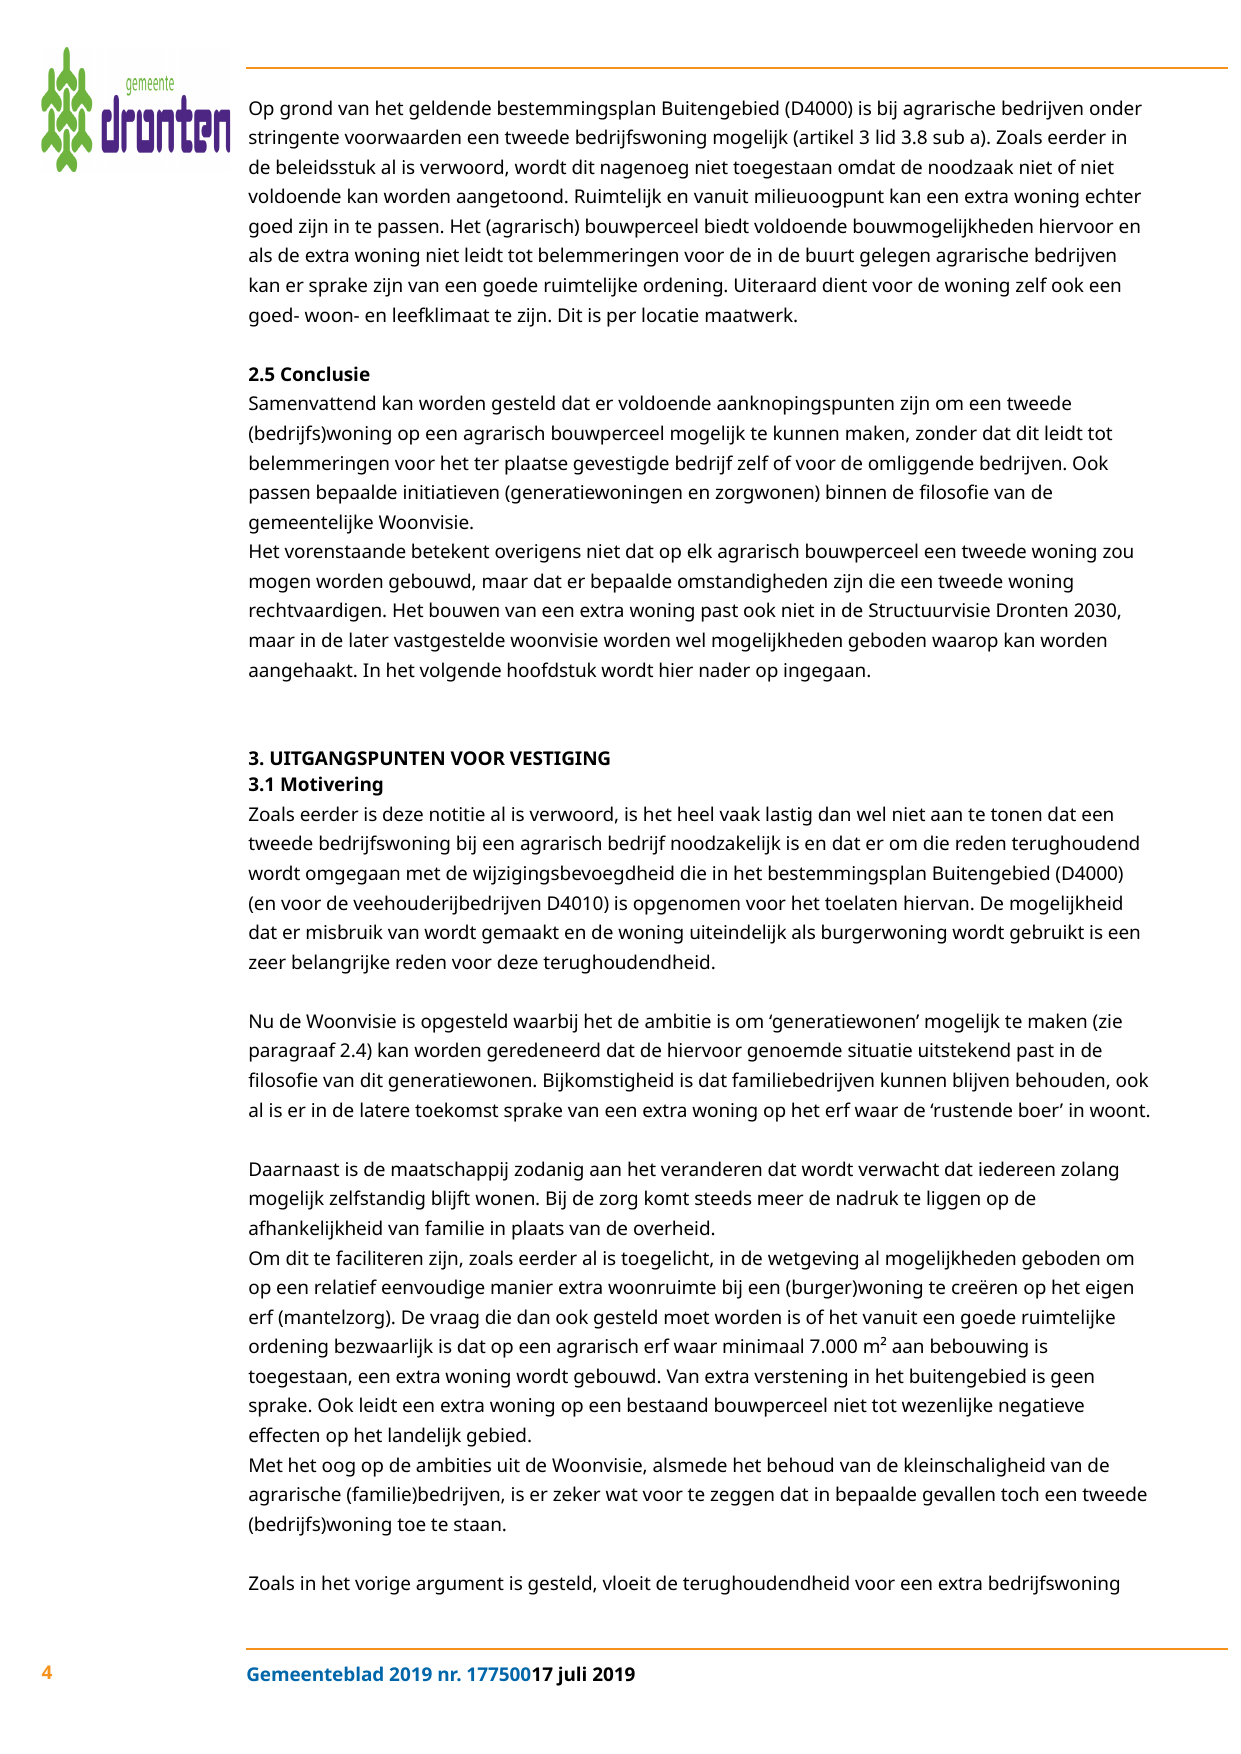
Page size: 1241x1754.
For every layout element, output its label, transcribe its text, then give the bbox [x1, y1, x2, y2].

text 3. UITGANGSPUNTEN VOOR VESTIGING [248, 746, 1152, 771]
text 2.5 Conclusie [248, 361, 1152, 387]
text Met het oog op de ambities uit de Woonvisie, alsmede het behoud van de kleinschaligheid van de agrarische (familie)bedrijven, is er zeker wat voor te zeggen dat in bepaalde gevallen toch een tweede (bedrijfs)woning toe te staan. [248, 1452, 1152, 1537]
text Zoals in het vorige argument is gesteld, vloeit de terughoudendheid voor een extra bedrijfswoning [248, 1570, 1152, 1596]
text Samenvattend kan worden gesteld dat er voldoende aanknopingspunten zijn om een tweede (bedrijfs)woning op een agrarisch bouwperceel mogelijk te kunnen maken, zonder dat dit leidt tot belemmeringen voor het ter plaatse gevestigde bedrijf zelf of voor de omliggende bedrijven. Ook passen bepaalde initiatieven (generatiewoningen en zorgwonen) binnen de filosofie van de gemeentelijke Woonvisie. [248, 391, 1152, 535]
text Op grond van het geldende bestemmingsplan Buitengebied (D4000) is bij agrarische bedrijven onder stringente voorwaarden een tweede bedrijfswoning mogelijk (artikel 3 lid 3.8 sub a). Zoals eerder in de beleidsstuk al is verwoord, wordt dit nagenoeg niet toegestaan omdat de noodzaak niet of niet voldoende kan worden aangetoond. Ruimtelijk en vanuit milieuoogpunt kan een extra woning echter goed zijn in te passen. Het (agrarisch) bouwperceel biedt voldoende bouwmogelijkheden hiervoor en als de extra woning niet leidt tot belemmeringen voor de in de buurt gelegen agrarische bedrijven kan er sprake zijn van een goede ruimtelijke ordening. Uiteraard dient voor de woning zelf ook een goed- woon- en leefklimaat te zijn. Dit is per locatie maatwerk. [248, 95, 1152, 328]
text Nu de Woonvisie is opgesteld waarbij het de ambitie is om ‘generatiewonen’ mogelijk te maken (zie paragraaf 2.4) kan worden geredeneerd dat de hiervoor genoemde situatie uitstekend past in de filosofie van dit generatiewonen. Bijkomstigheid is dat familiebedrijven kunnen blijven behouden, ook al is er in de latere toekomst sprake van een extra woning op het erf waar de ‘rustende boer’ in woont. [248, 1008, 1152, 1122]
text Om dit te faciliteren zijn, zoals eerder al is toegelicht, in de wetgeving al mogelijkheden geboden om op een relatief eenvoudige manier extra woonruimte bij een (burger)woning te creëren op het eigen erf (mantelzorg). De vraag die dan ook gesteld moet worden is of het vanuit een goede ruimtelijke ordening bezwaarlijk is dat op een agrarisch erf waar minimaal 7.000 m² aan bebouwing is toegestaan, een extra woning wordt gebouwd. Van extra verstening in het buitengebied is geen sprake. Ook leidt een extra woning op een bestaand bouwperceel niet tot wezenlijke negatieve effecten op het landelijk gebied. [248, 1245, 1152, 1448]
text 3.1 Motivering [248, 771, 1152, 797]
text Daarnaast is de maatschappij zodanig aan het veranderen dat wordt verwacht dat iedereen zolang mogelijk zelfstandig blijft wonen. Bij de zorg komt steeds meer de nadruk te liggen op de afhankelijkheid van familie in plaats van de overheid. [248, 1156, 1152, 1241]
text Het vorenstaande betekent overigens niet dat op elk agrarisch bouwperceel een tweede woning zou mogen worden gebouwd, maar dat er bepaalde omstandigheden zijn die een tweede woning rechtvaardigen. Het bouwen van een extra woning past ook niet in de Structuurvisie Dronten 2030, maar in de later vastgestelde woonvisie worden wel mogelijkheden geboden waarop kan worden aangehaakt. In het volgende hoofdstuk wordt hier nader op ingegaan. [248, 538, 1152, 683]
text Zoals eerder is deze notitie al is verwoord, is het heel vaak lastig dan wel niet aan te tonen dat een tweede bedrijfswoning bij een agrarisch bedrijf noodzakelijk is en dat er om die reden terughoudend wordt omgegaan met de wijzigingsbevoegdheid die in het bestemmingsplan Buitengebied (D4000) (en voor de veehouderijbedrijven D4010) is opgenomen voor het toelaten hiervan. De mogelijkheid dat er misbruik van wordt gemaakt en de woning uiteindelijk als burgerwoning wordt gebruikt is een zeer belangrijke reden voor deze terughoudendheid. [248, 801, 1152, 974]
picture [41, 47, 231, 172]
